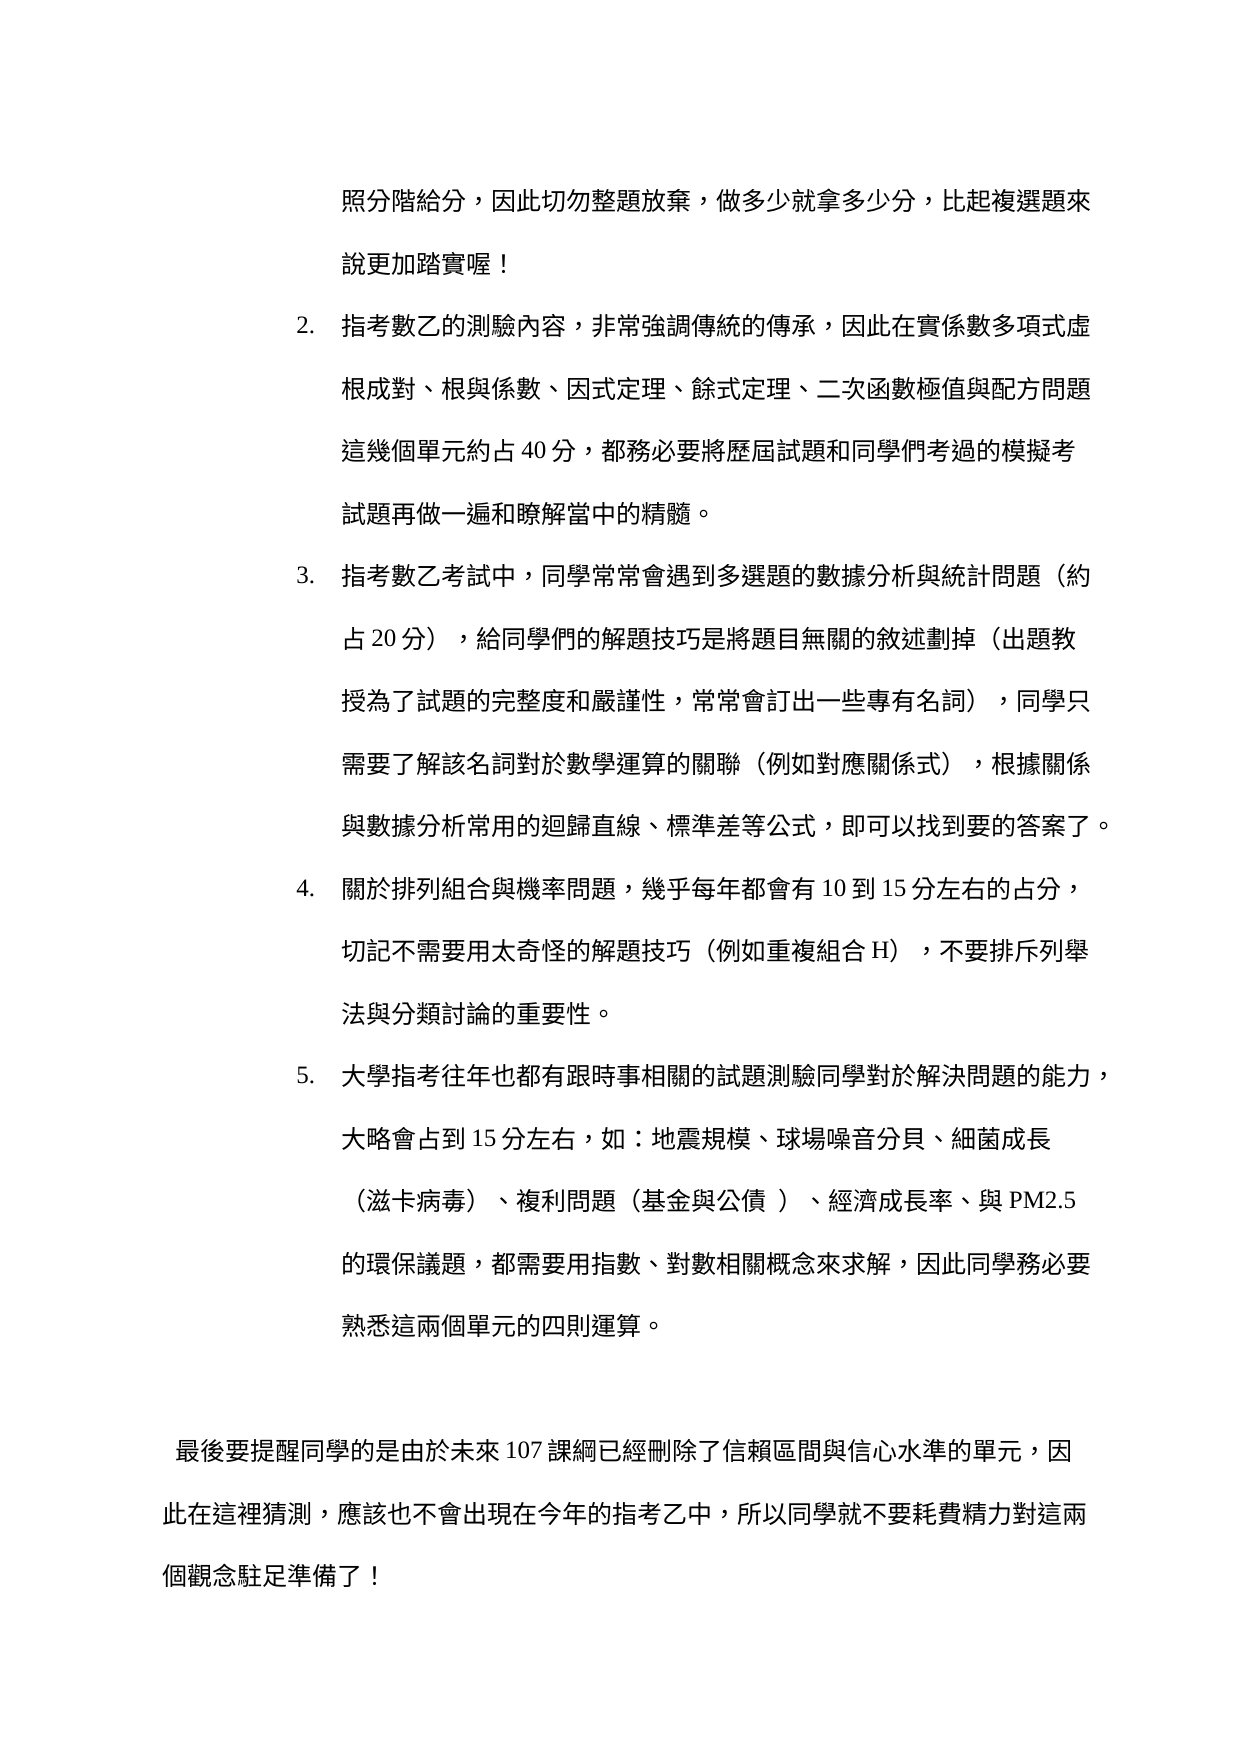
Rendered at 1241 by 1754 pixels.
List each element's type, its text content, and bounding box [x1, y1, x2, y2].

text 最後要提醒同學的是由於未來107課綱已經刪除了信賴區間與信心水準的單元，因此在這裡猜測，應該也不會出現在今年的指考乙中，所以同學就不要耗費精力對這兩個觀念駐足準備了！ [162, 1408, 1093, 1596]
list 大學指考往年也都有跟時事相關的試題測驗同學對於解決問題的能力，大略會占到15分左右，如：地震規模、球場噪音分貝、細菌成長（滋卡病毒）、複利問題（基金與公債 ）、經濟成長率、與PM2.5 的環保議題，都需要用指數、對數相關概念來求解，因此同學務必要熟悉這兩個單元的四則運算。 [296, 1033, 1093, 1346]
list 關於排列組合與機率問題，幾乎每年都會有10到15分左右的占分，切記不需要用太奇怪的解題技巧（例如重複組合H），不要排斥列舉法與分類討論的重要性。 [296, 846, 1093, 1033]
list 指考數乙考試中，同學常常會遇到多選題的數據分析與統計問題（約占20分），給同學們的解題技巧是將題目無關的敘述劃掉（出題教授為了試題的完整度和嚴謹性，常常會訂出一些專有名詞），同學只需要了解該名詞對於數學運算的關聯（例如對應關係式），根據關係與數據分析常用的迴歸直線、標準差等公式，即可以找到要的答案了。 [296, 533, 1093, 846]
list 指考數乙的測驗內容，非常強調傳統的傳承，因此在實係數多項式虛根成對、根與係數、因式定理、餘式定理、二次函數極值與配方問題這幾個單元約占40分，都務必要將歷屆試題和同學們考過的模擬考試題再做一遍和瞭解當中的精髓。 [296, 283, 1093, 533]
list 近年指考乙的試題變革最大的，是跳脫以往只要社會組同學熟悉基本概念操作與計算能力，反而是想藉由大考帶動同學閱讀理解能力與解決冗長算式的技巧，因此在計算非選題部分，必考的單元是線性規劃，占分都達12分以上，因此同學們要能讀懂題目，然後判定需要假設那些變數（兩個），解題的技巧是將數學的敘述作成列聯表，在依據表格列出二元一次聯立不等式，並且畫圖，最後利用頂點法或平行線法找出極值來，有一點要特別提醒同學，因為計算非選題的給分是按照分階給分，因此切勿整題放棄，做多少就拿多少分，比起複選題來說更加踏實喔！ [296, 158, 1093, 283]
